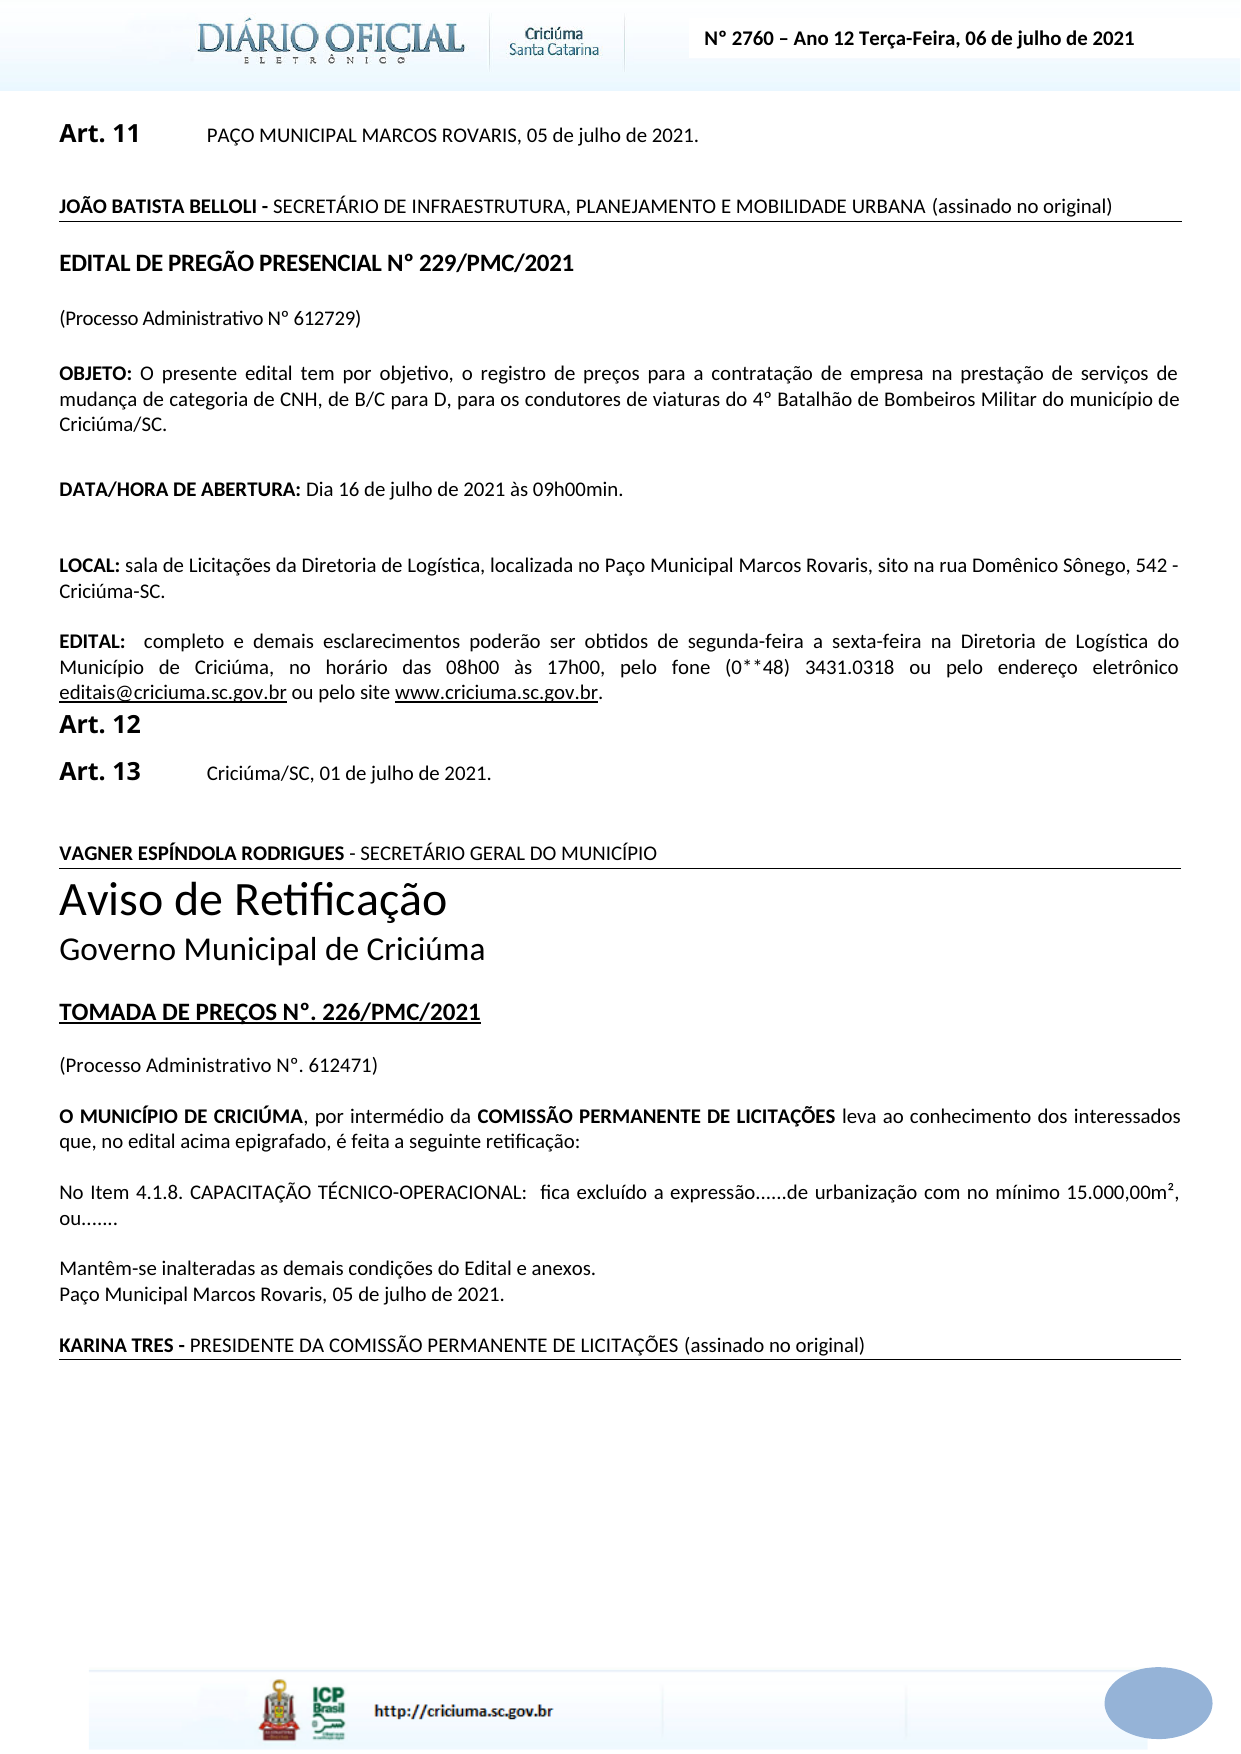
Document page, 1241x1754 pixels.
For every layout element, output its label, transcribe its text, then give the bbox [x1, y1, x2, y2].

text EDITAL DE PREGÃO PRESENCIAL Nº 229/PMC/2021 [59, 247, 1181, 278]
text VAGNER ESPÍNDOLA RODRIGUES - SECRETÁRIO GERAL DO MUNICÍPIO [59, 840, 1181, 868]
text Criciúma/SC, 01 de julho de 2021. [59, 753, 1181, 787]
text KARINA TRES - PRESIDENTE DA COMISSÃO PERMANENTE DE LICITAÇÕES (assinado no original) [59, 1332, 1181, 1359]
text DATA/HORA DE ABERTURA: Dia 16 de julho de 2021 às 09h00min. [59, 477, 1181, 502]
text Paço Municipal Marcos Rovaris, 05 de julho de 2021. [59, 1281, 1181, 1306]
text OBJETO: O presente edital tem por objetivo, o registro de preços para a contratação de empresa na prestação de serviços de mudança de categoria de CNH, de B/C para D, para os condutores de viaturas do 4º Batalhão de Bombeiros Militar do município de Criciúma/SC. [59, 361, 1181, 437]
text O MUNICÍPIO DE CRICIÚMA, por intermédio da COMISSÃO PERMANENTE DE LICITAÇÕES leva ao conhecimento dos interessados que, no edital acima epigrafado, é feita a seguinte retificação: [59, 1103, 1181, 1154]
text No Item 4.1.8. CAPACITAÇÃO TÉCNICO-OPERACIONAL: fica excluído a expressão......de urbanização com no mínimo 15.000,00m², ou....... [59, 1179, 1181, 1230]
text (Processo Administrativo Nº 612729) [59, 306, 1181, 331]
text TOMADA DE PREÇOS Nº. 226/PMC/2021 [59, 996, 1181, 1027]
text Aviso de Retificação [59, 869, 1181, 927]
text (Processo Administrativo Nº. 612471) [59, 1052, 1181, 1078]
text EDITAL: completo e demais esclarecimentos poderão ser obtidos de segunda-feira a sexta-feira na Diretoria de Logística do Município de Criciúma, no horário das 08h00 às 17h00, pelo fone (0**48) 3431.0318 ou pelo endereço eletrônico editais@criciuma.sc.gov.br ou pelo site www.criciuma.sc.gov.br. [59, 629, 1181, 705]
text Governo Municipal de Criciúma [59, 927, 1181, 968]
text LOCAL: sala de Licitações da Diretoria de Logística, localizada no Paço Municipal Marcos Rovaris, sito na rua Domênico Sônego, 542 - Criciúma-SC. [59, 552, 1181, 603]
text JOÃO BATISTA BELLOLI - SECRETÁRIO DE INFRAESTRUTURA, PLANEJAMENTO E MOBILIDADE URBANA (assinado no original) [59, 193, 1182, 221]
text Mantêm-se inalteradas as demais condições do Edital e anexos. [59, 1256, 1181, 1281]
text PAÇO MUNICIPAL MARCOS ROVARIS, 05 de julho de 2021. [59, 116, 1169, 150]
